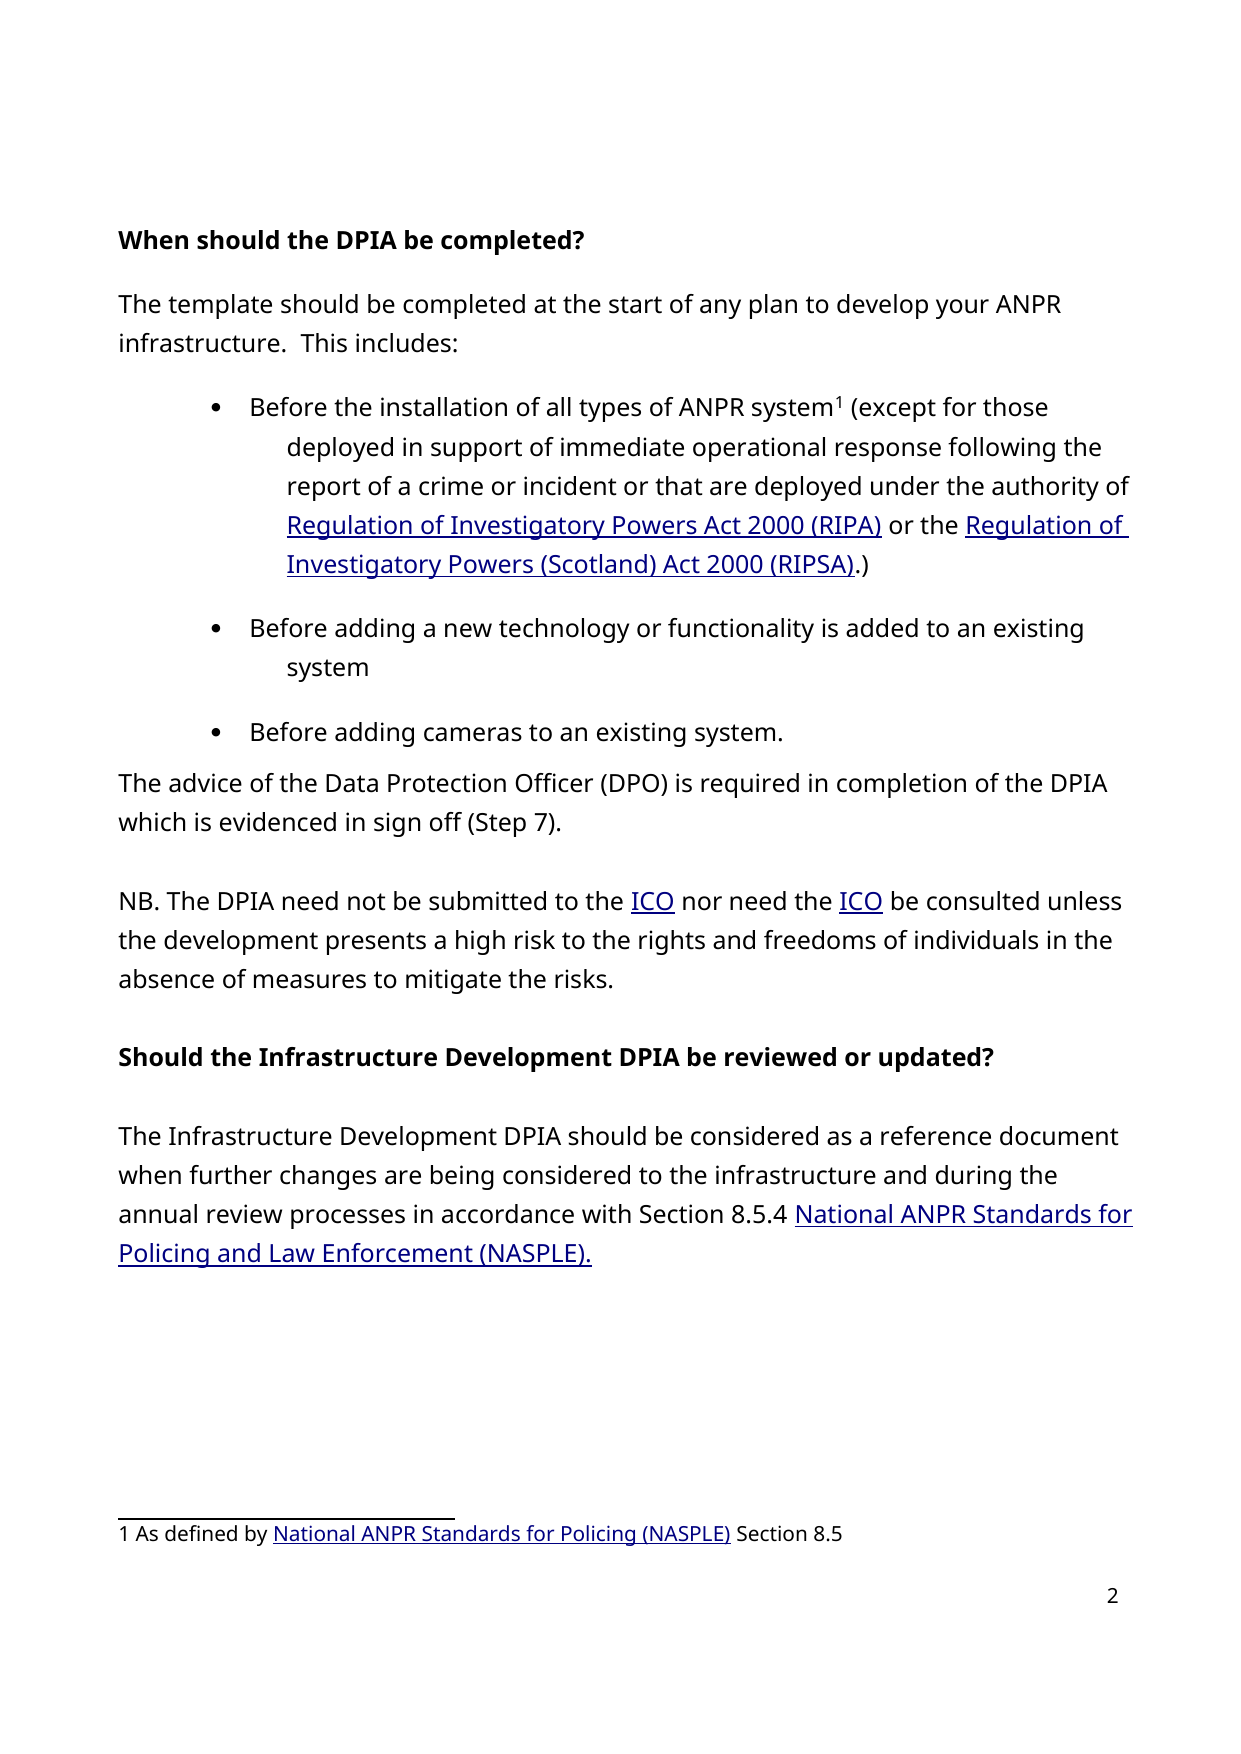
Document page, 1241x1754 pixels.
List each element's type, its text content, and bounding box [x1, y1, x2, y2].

text When should the DPIA be completed? [118, 222, 1137, 257]
list As defined by National ANPR Standards for Policing (NASPLE) Section 8.5 [118, 1519, 1137, 1547]
text Should the Infrastructure Development DPIA be reviewed or updated? [118, 1040, 1137, 1074]
text The template should be completed at the start of any plan to develop your ANPR infrastructure. This includes: [118, 287, 1137, 360]
text NB. The DPIA need not be submitted to the ICO nor need the ICO be consulted unless the development presents a high risk to the rights and freedoms of individuals in the absence of measures to mitigate the risks. [118, 883, 1137, 996]
text The advice of the Data Protection Officer (DPO) is required in completion of the DPIA which is evidenced in sign off (Step 7). [118, 766, 1137, 839]
list Before adding cameras to an existing system. [212, 714, 1137, 748]
list Before adding a new technology or functionality is added to an existing system [212, 611, 1137, 684]
text The Infrastructure Development DPIA should be considered as a reference document when further changes are being considered to the infrastructure and during the annual review processes in accordance with Section 8.5.4 National ANPR Standards for Policing and Law Enforcement (NASPLE). [118, 1118, 1137, 1270]
list Before the installation of all types of ANPR system (except for those deployed in support of immediate operational response following the report of a crime or incident or that are deployed under the authority of Regulation of Investigatory Powers Act 2000 (RIPA) or the Regulation of Investigatory Powers (Scotland) Act 2000 (RIPSA).) [212, 390, 1137, 581]
